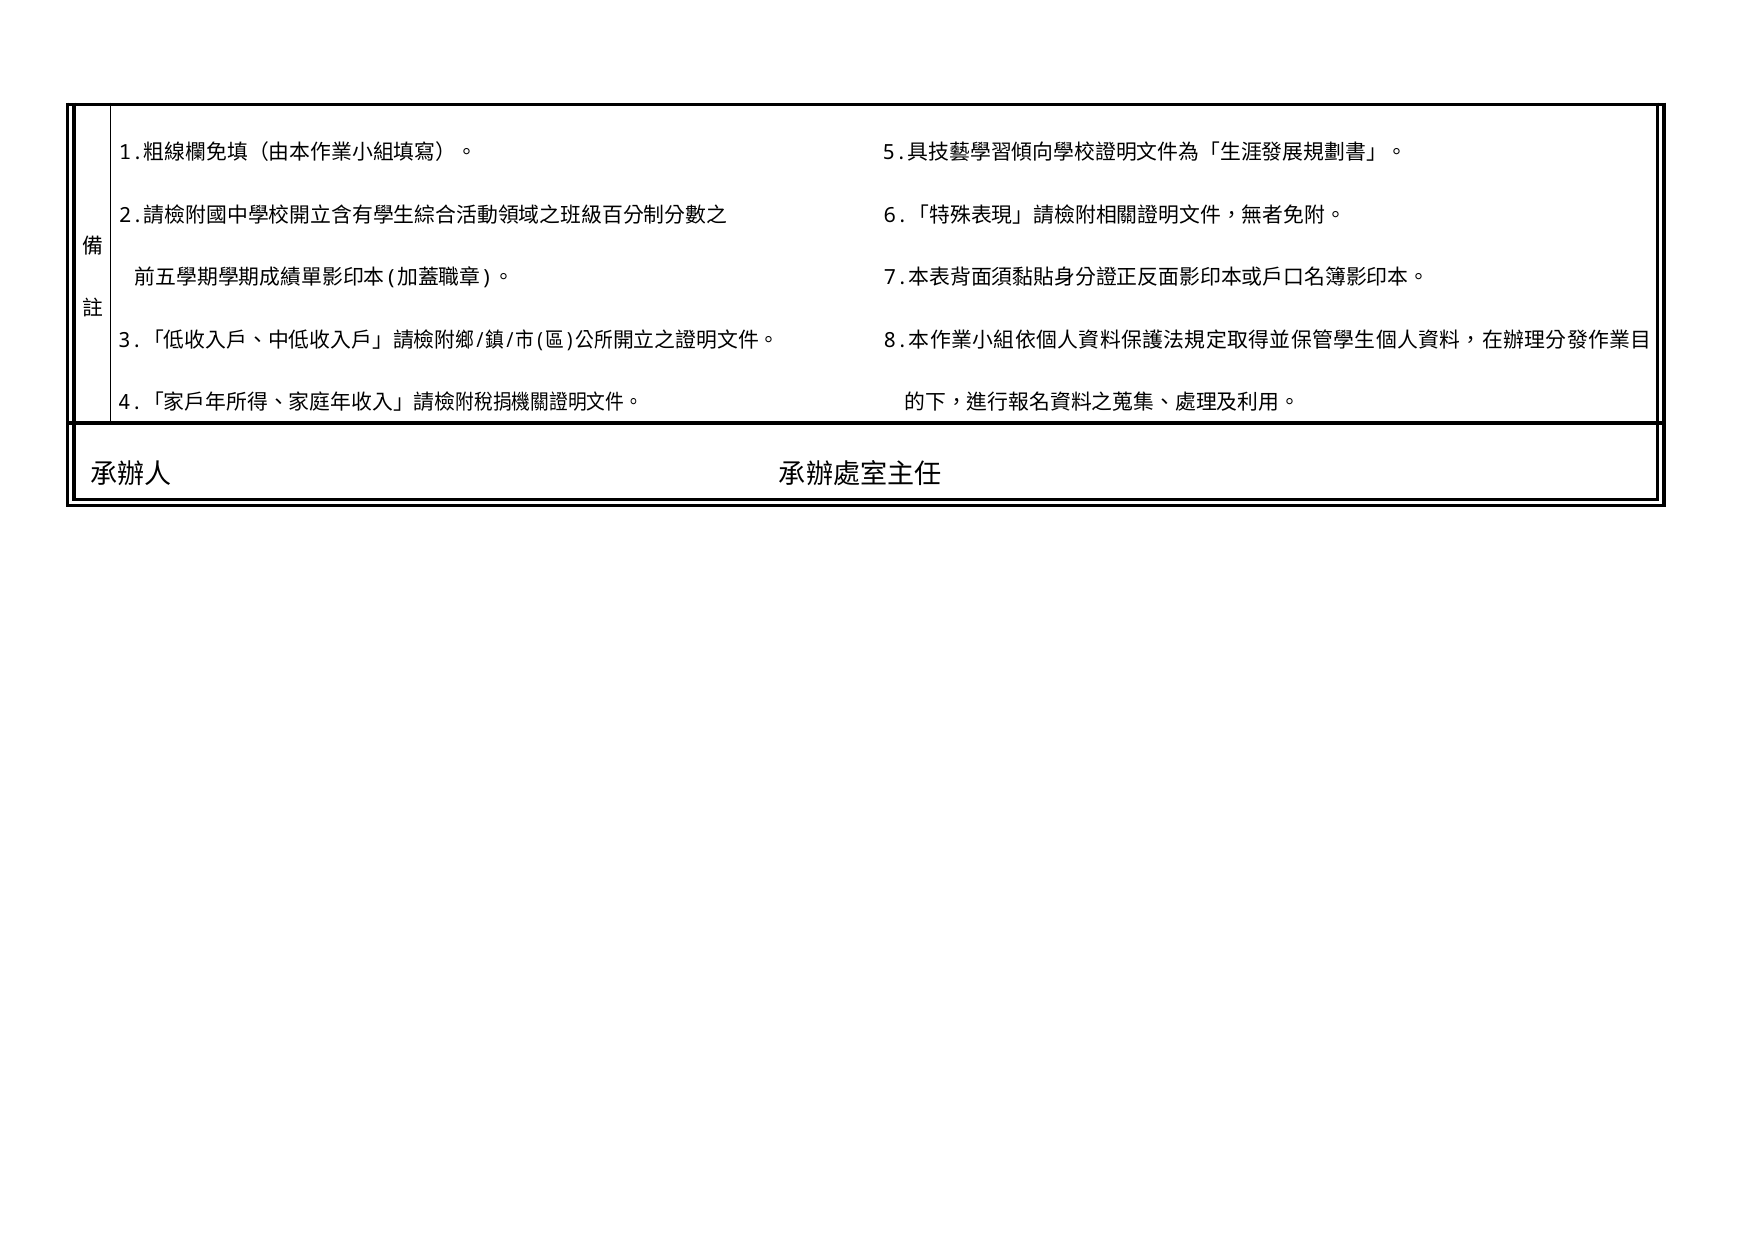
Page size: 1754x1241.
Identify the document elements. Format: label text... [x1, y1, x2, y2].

table_cell 1.粗線欄免填（由本作業小組填寫）。 2.請檢附國中學校開立含有學生綜合活動領域之班級百分制分數之 前五學期學期成績單影印本(加蓋職章)。 3.「低收入戶、中低收入戶」請檢附鄉/鎮/市(區)公所開立之證明文件。 4.「家戶年所得、家庭年收入」請檢附稅捐機關證明文件。 [111, 106, 875, 421]
table_cell 5.具技藝學習傾向學校證明文件為「生涯發展規劃書」。 6.「特殊表現」請檢附相關證明文件，無者免附。 7.本表背面須黏貼身分證正反面影印本或戶口名簿影印本。 8.本作業小組依個人資料保護法規定取得並保管學生個人資料，在辦理分發作業目的下，進行報名資料之蒐集、處理及利用。 [875, 106, 1656, 421]
table_cell 備 註 [76, 106, 110, 421]
table_cell 承辦人 承辦處室主任 [76, 425, 1656, 497]
